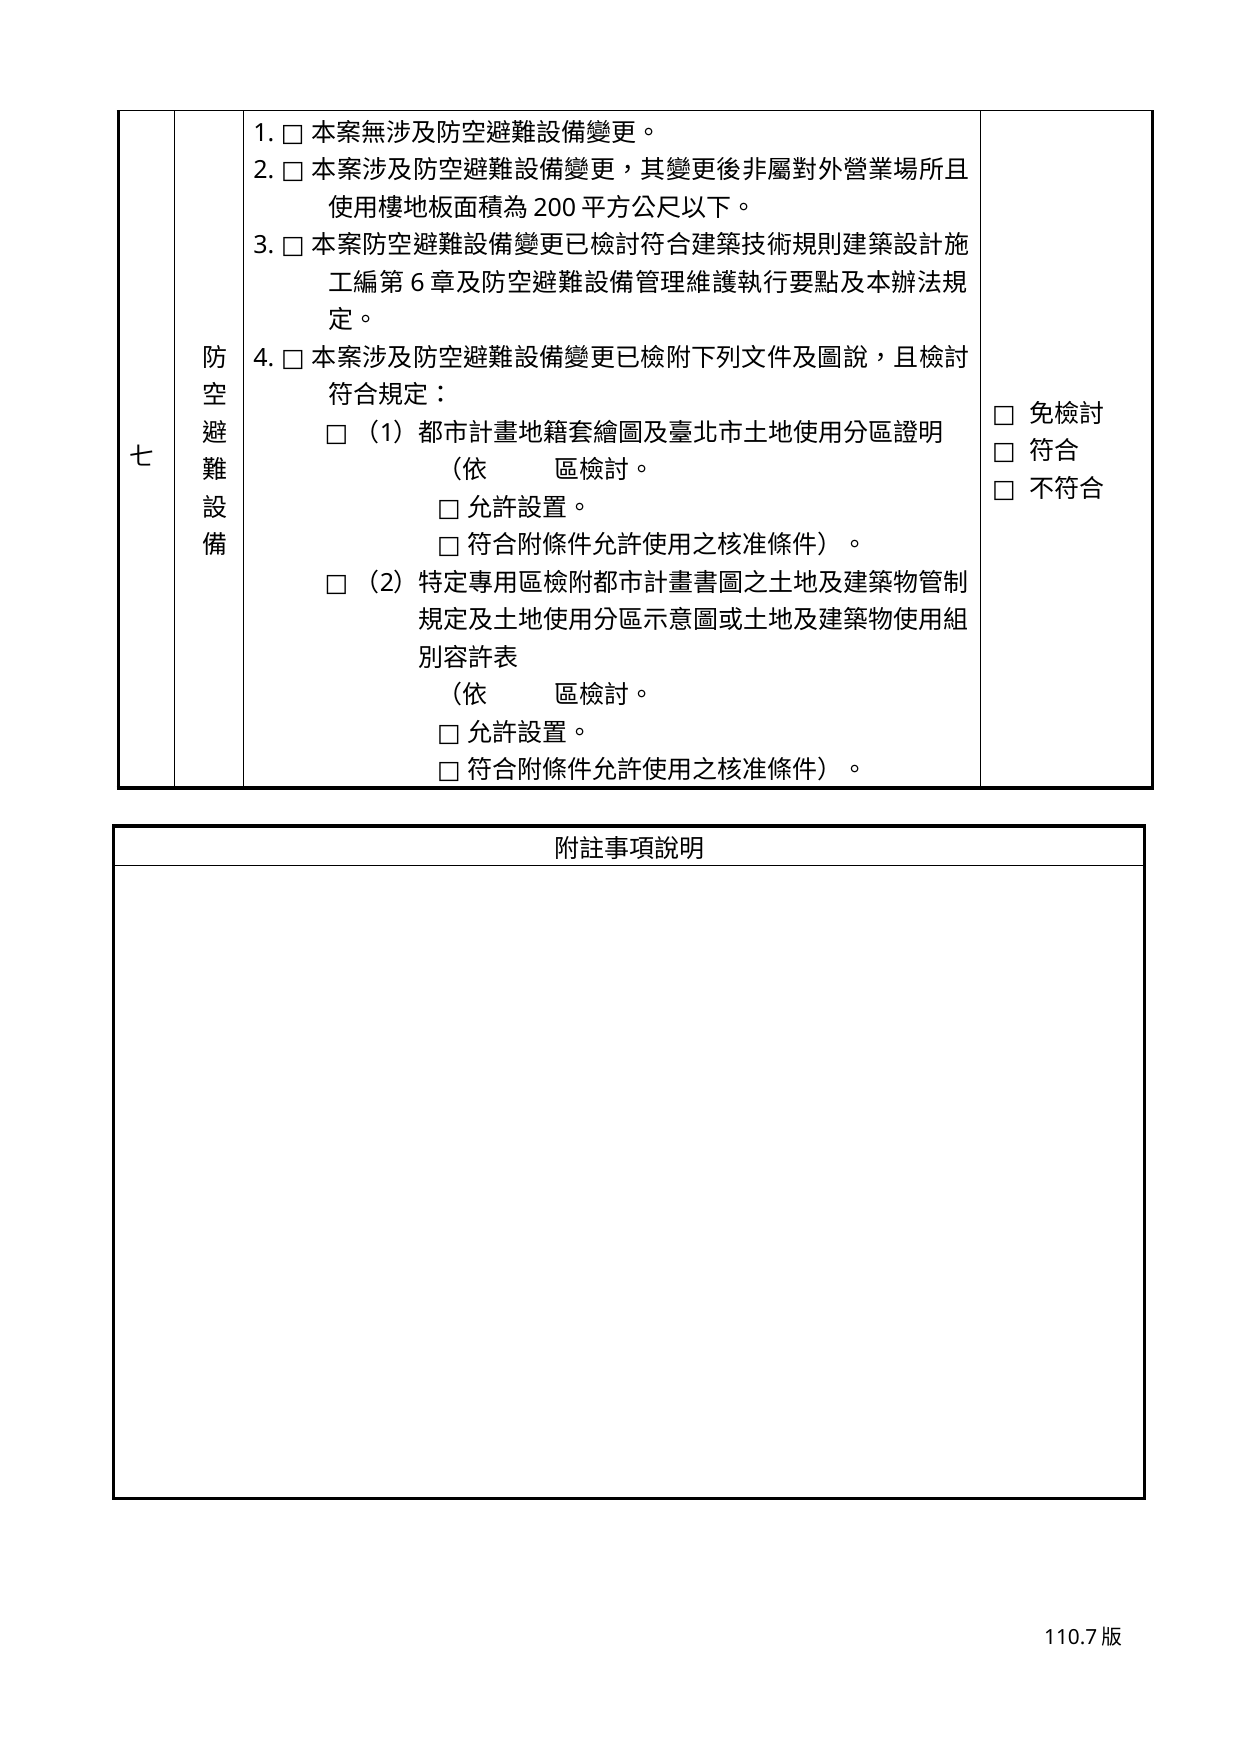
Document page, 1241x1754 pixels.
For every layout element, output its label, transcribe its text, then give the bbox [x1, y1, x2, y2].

table_cell 防空避難設備 [175, 111, 243, 786]
table_header 附註事項說明 [115, 828, 1143, 865]
table_cell 七 [120, 111, 174, 786]
table_cell 免檢討 符合 不符合 [981, 111, 1151, 786]
table_cell 1. □ 本案無涉及防空避難設備變更。 2. □ 本案涉及防空避難設備變更，其變更後非屬對外營業場所且使用樓地板面積為200平方公尺以下。 3. □ 本案防空避難設備變更已檢討符合建築技術規則建築設計施工編第6章及防空避難設備管理維護執行要點及本辦法規定。 4. □ 本案涉及防空避難設備變更已檢附下列文件及圖說，且檢討符合規定： □ （1）都市計畫地籍套繪圖及臺北市土地使用分區證明 （依 區檢討。 □ 允許設置。 □ 符合附條件允許使用之核准條件）。 □ （2）特定專用區檢附都市計畫書圖之土地及建築物管制規定及土地使用分區示意圖或土地及建築物使用組別容許表 （依 區檢討。 □ 允許設置。 □ 符合附條件允許使用之核准條件）。 [244, 111, 980, 786]
table_cell [115, 866, 1143, 1497]
